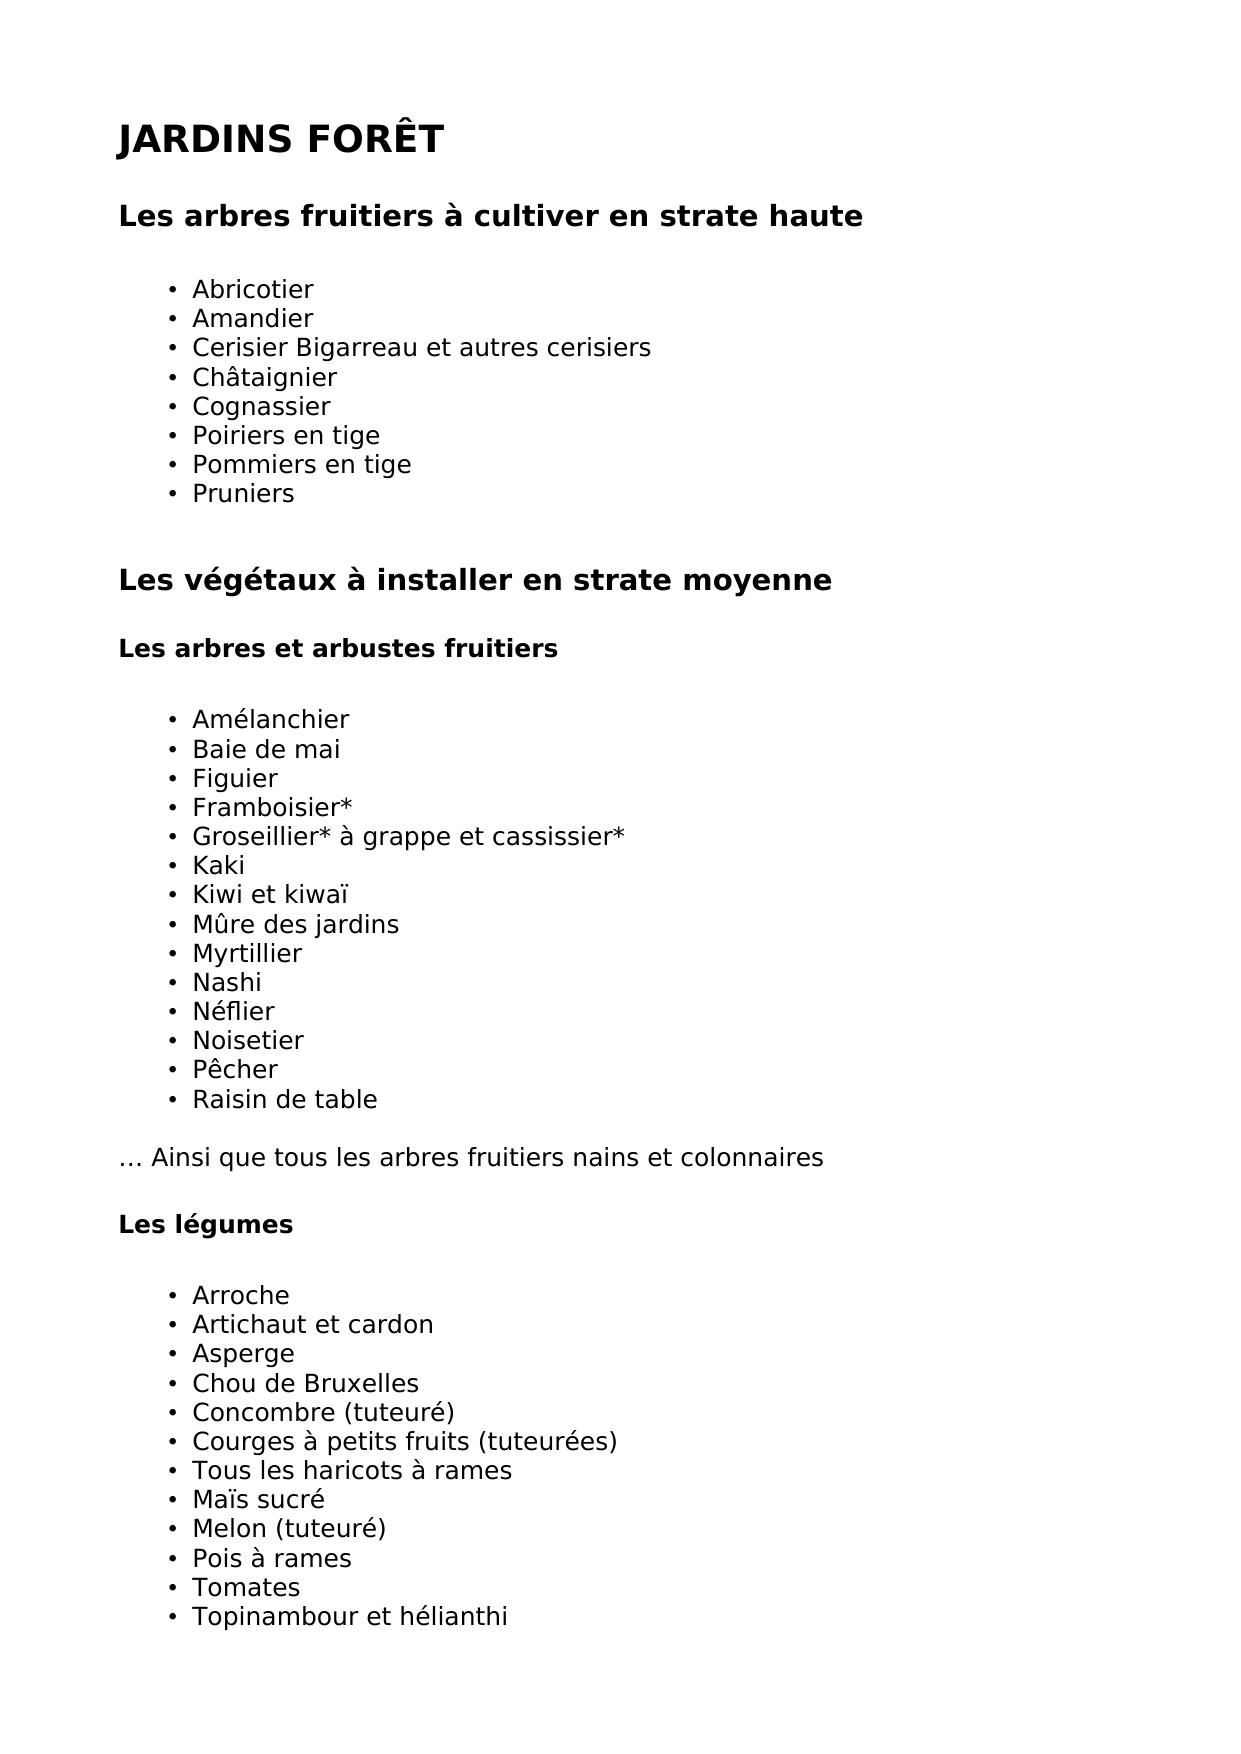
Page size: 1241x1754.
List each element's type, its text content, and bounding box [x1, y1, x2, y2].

subtitle JARDINS FORÊT [118, 118, 1122, 162]
list Pruniers [177, 479, 1122, 508]
list Concombre (tuteuré) [177, 1398, 1122, 1427]
list Artichaut et cardon [177, 1310, 1122, 1339]
list Néflier [177, 997, 1122, 1026]
list Framboisier* [177, 793, 1122, 822]
list Cerisier Bigarreau et autres cerisiers [177, 333, 1122, 363]
list Pêcher [177, 1056, 1122, 1085]
list Asperge [177, 1339, 1122, 1369]
subtitle Les arbres et arbustes fruitiers [118, 634, 1122, 664]
list Maïs sucré [177, 1485, 1122, 1514]
list Courges à petits fruits (tuteurées) [177, 1427, 1122, 1456]
list Noisetier [177, 1026, 1122, 1056]
list Figuier [177, 764, 1122, 793]
list Groseillier* à grappe et cassissier* [177, 822, 1122, 851]
list Kiwi et kiwaï [177, 881, 1122, 910]
list Raisin de table [177, 1085, 1122, 1114]
list Mûre des jardins [177, 910, 1122, 939]
text … Ainsi que tous les arbres fruitiers nains et colonnaires [118, 1143, 1122, 1173]
subtitle Les végétaux à installer en strate moyenne [118, 563, 1122, 597]
list Amélanchier [177, 706, 1122, 735]
list Pommiers en tige [177, 450, 1122, 479]
list Cognassier [177, 392, 1122, 421]
list Châtaignier [177, 363, 1122, 392]
list Arroche [177, 1281, 1122, 1310]
subtitle Les légumes [118, 1210, 1122, 1239]
list Pois à rames [177, 1544, 1122, 1573]
list Amandier [177, 304, 1122, 333]
list Tous les haricots à rames [177, 1456, 1122, 1485]
list Poiriers en tige [177, 421, 1122, 450]
subtitle Les arbres fruitiers à cultiver en strate haute [118, 199, 1122, 233]
list Chou de Bruxelles [177, 1369, 1122, 1398]
list Topinambour et hélianthi [177, 1602, 1122, 1631]
list Baie de mai [177, 735, 1122, 764]
list Tomates [177, 1573, 1122, 1602]
list Abricotier [177, 275, 1122, 304]
list Melon (tuteuré) [177, 1514, 1122, 1544]
list Nashi [177, 968, 1122, 997]
list Kaki [177, 851, 1122, 881]
list Myrtillier [177, 939, 1122, 968]
